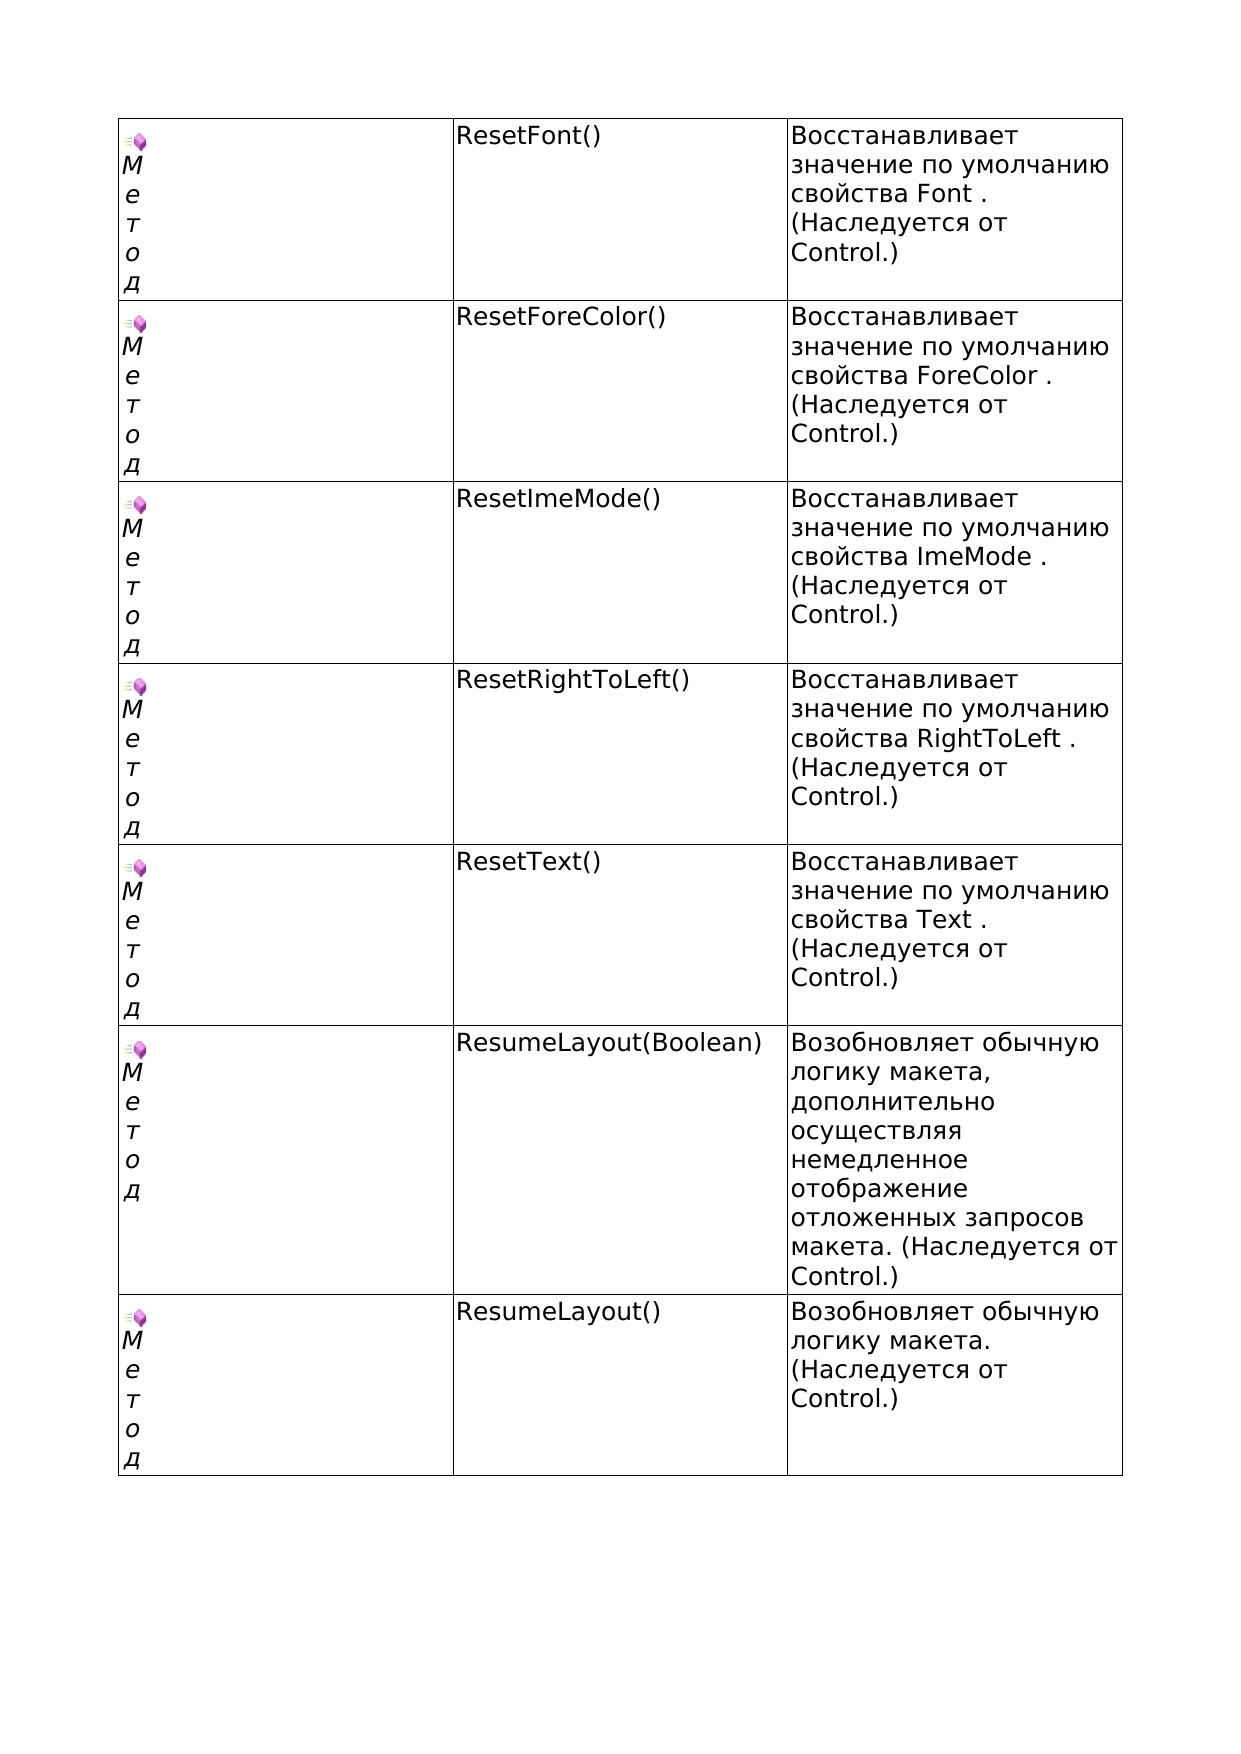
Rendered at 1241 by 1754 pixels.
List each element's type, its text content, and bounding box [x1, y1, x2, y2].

table_cell ResetImeMode() [454, 482, 787, 662]
picture [121, 315, 147, 333]
table_cell ResetFont() [454, 119, 787, 299]
table_cell ResetText() [454, 845, 787, 1025]
table_cell Возобновляет обычную логику макета. (Наследуется от Control.) [788, 1295, 1122, 1475]
table_cell ResetRightToLeft() [454, 664, 787, 844]
table_cell Восстанавливает значение по умолчанию свойства ForeColor . (Наследуется от Control.) [788, 301, 1122, 481]
picture [121, 1041, 147, 1059]
table_cell [119, 482, 453, 662]
picture [121, 859, 147, 877]
table_cell ResetForeColor() [454, 301, 787, 481]
table_cell [119, 1295, 453, 1475]
table_cell Восстанавливает значение по умолчанию свойства RightToLeft . (Наследуется от Control.) [788, 664, 1122, 844]
picture [121, 1309, 147, 1327]
picture [121, 678, 147, 696]
table_cell [119, 845, 453, 1025]
picture [121, 496, 147, 514]
table_cell [119, 301, 453, 481]
table_cell Восстанавливает значение по умолчанию свойства Text . (Наследуется от Control.) [788, 845, 1122, 1025]
table_cell ResumeLayout() [454, 1295, 787, 1475]
table_cell Восстанавливает значение по умолчанию свойства Font . (Наследуется от Control.) [788, 119, 1122, 299]
table_cell Восстанавливает значение по умолчанию свойства ImeMode . (Наследуется от Control.) [788, 482, 1122, 662]
table_cell [119, 119, 453, 299]
table_cell [119, 1026, 453, 1294]
picture [121, 133, 147, 151]
table_cell [119, 664, 453, 844]
table_cell ResumeLayout(Boolean) [454, 1026, 787, 1294]
table_cell Возобновляет обычную логику макета, дополнительно осуществляя немедленное отображение отложенных запросов макета. (Наследуется от Control.) [788, 1026, 1122, 1294]
